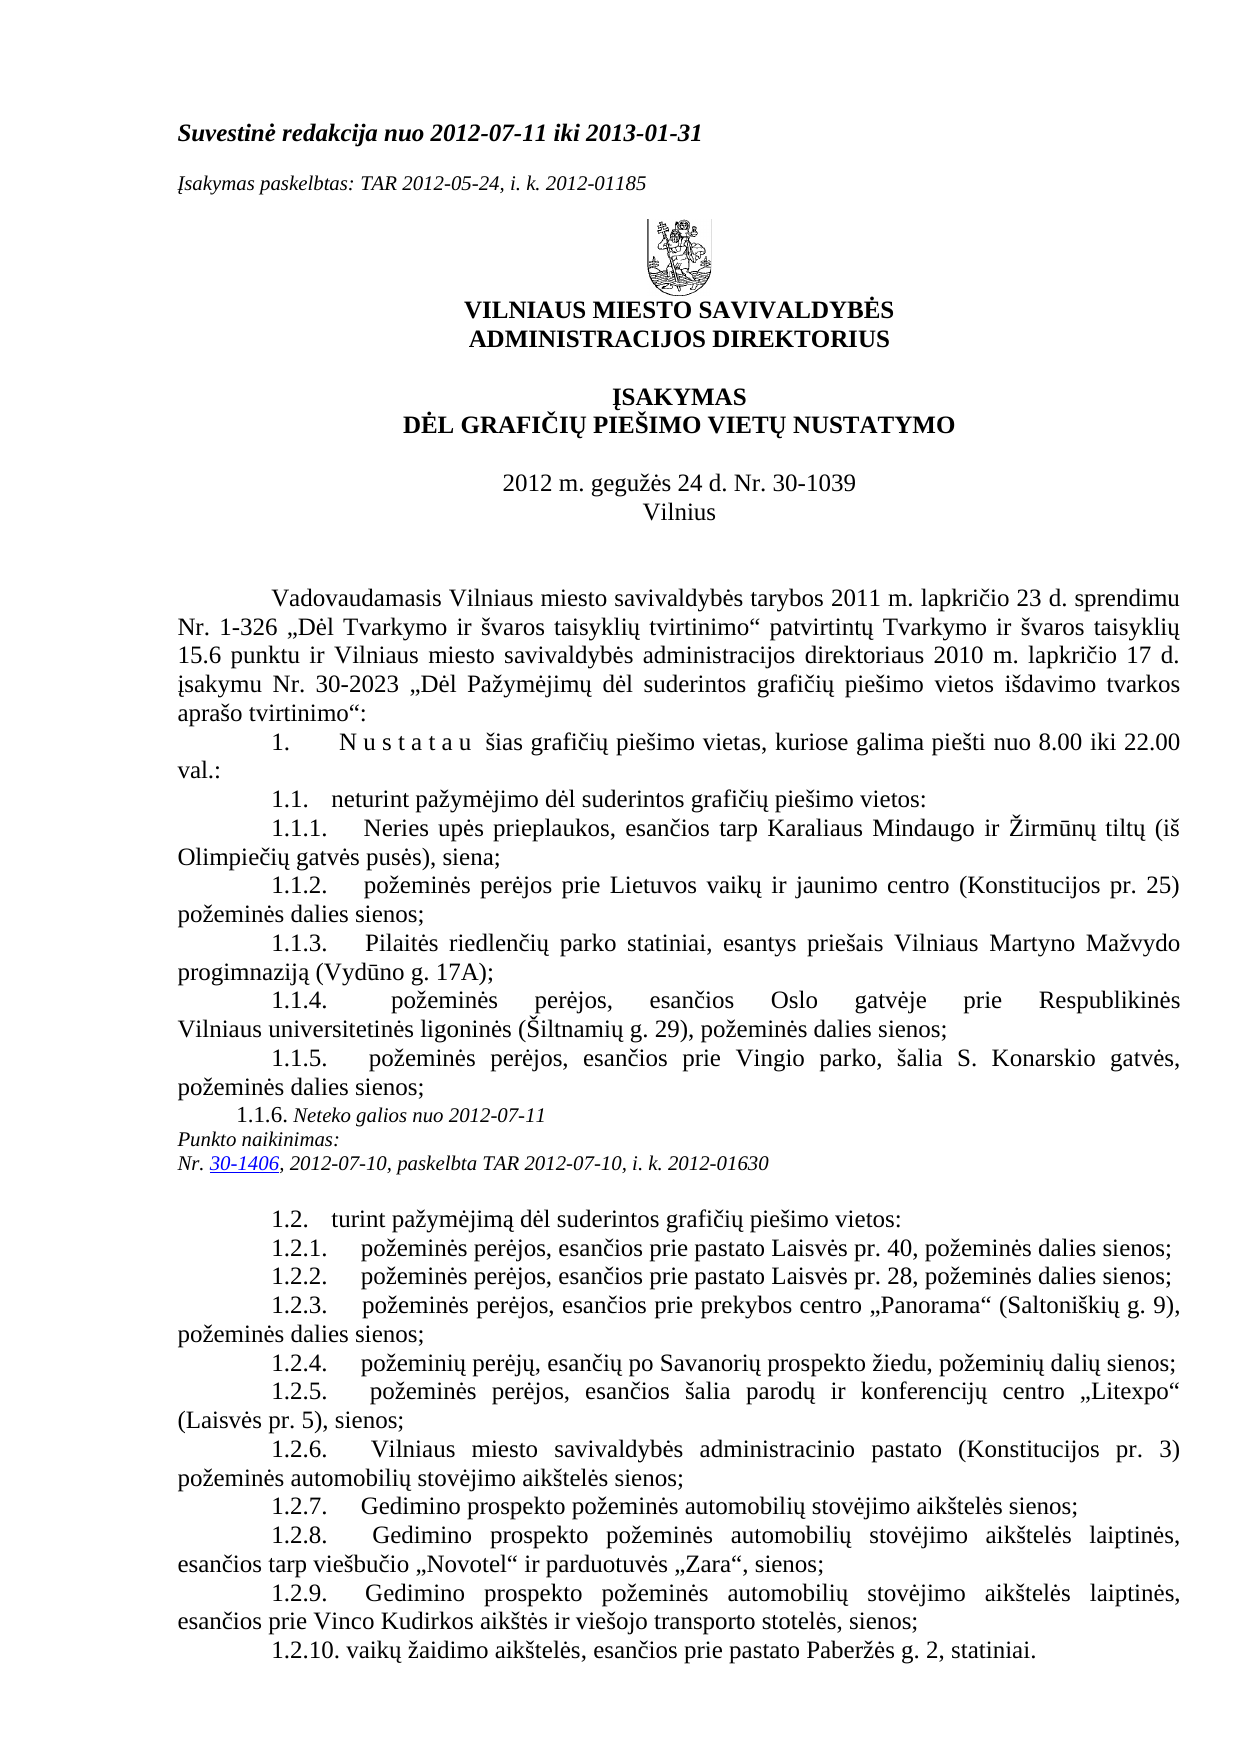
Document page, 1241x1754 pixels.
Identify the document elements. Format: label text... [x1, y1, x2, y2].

text 1.2.6. Vilniaus miesto savivaldybės administracinio pastato (Konstitucijos pr. 3) požeminės automobilių stovėjimo aikštelės sienos; [177, 1434, 1181, 1491]
text 1.2.5. požeminės perėjos, esančios šalia parodų ir konferencijų centro „Litexpo“ (Laisvės pr. 5), sienos; [177, 1376, 1181, 1434]
text 1.2.10. vaikų žaidimo aikštelės, esančios prie pastato Paberžės g. 2, statiniai. [177, 1635, 1181, 1664]
text 1.2.7. Gedimino prospekto požeminės automobilių stovėjimo aikštelės sienos; [177, 1491, 1181, 1520]
text VILNIAUS MIESTO SAVIVALDYBĖS [177, 296, 1181, 324]
text 1.2.2. požeminės perėjos, esančios prie pastato Laisvės pr. 28, požeminės dalies sienos; [177, 1261, 1181, 1290]
text 1. Nustatau šias grafičių piešimo vietas, kuriose galima piešti nuo 8.00 iki 22.00 val.: [177, 727, 1181, 784]
text 1.1.2. požeminės perėjos prie Lietuvos vaikų ir jaunimo centro (Konstitucijos pr. 25) požeminės dalies sienos; [177, 871, 1181, 928]
text 1.1.4. požeminės perėjos, esančios Oslo gatvėje prie Respublikinės Vilniaus universitetinės ligoninės (Šiltnamių g. 29), požeminės dalies sienos; [177, 986, 1181, 1043]
text 1.1. neturint pažymėjimo dėl suderintos grafičių piešimo vietos: [271, 784, 1181, 813]
text Punkto naikinimas: [177, 1127, 1181, 1151]
text 1.2.1. požeminės perėjos, esančios prie pastato Laisvės pr. 40, požeminės dalies sienos; [177, 1233, 1181, 1261]
text 1.2.9. Gedimino prospekto požeminės automobilių stovėjimo aikštelės laiptinės, esančios prie Vinco Kudirkos aikštės ir viešojo transporto stotelės, sienos; [177, 1578, 1181, 1635]
text 2012 m. gegužės 24 d. Nr. 30-1039 [177, 468, 1181, 497]
text Suvestinė redakcija nuo 2012-07-11 iki 2013-01-31 [177, 118, 1181, 147]
text 1.2. turint pažymėjimą dėl suderintos grafičių piešimo vietos: [271, 1204, 1181, 1233]
text Vilnius [177, 497, 1181, 526]
text 1.2.8. Gedimino prospekto požeminės automobilių stovėjimo aikštelės laiptinės, esančios tarp viešbučio „Novotel“ ir parduotuvės „Zara“, sienos; [177, 1520, 1181, 1578]
text Vadovaudamasis Vilniaus miesto savivaldybės tarybos 2011 m. lapkričio 23 d. sprendimu Nr. 1-326 „Dėl Tvarkymo ir švaros taisyklių tvirtinimo“ patvirtintų Tvarkymo ir švaros taisyklių 15.6 punktu ir Vilniaus miesto savivaldybės administracijos direktoriaus 2010 m. lapkričio 17 d. įsakymu Nr. 30-2023 „Dėl Pažymėjimų dėl suderintos grafičių piešimo vietos išdavimo tvarkos aprašo tvirtinimo“: [177, 583, 1181, 727]
text 1.1.5. požeminės perėjos, esančios prie Vingio parko, šalia S. Konarskio gatvės, požeminės dalies sienos; [177, 1043, 1181, 1101]
text DĖL GRAFIČIŲ PIEŠIMO VIETŲ NUSTATYMO [177, 411, 1181, 439]
text 1.2.3. požeminės perėjos, esančios prie prekybos centro „Panorama“ (Saltoniškių g. 9), požeminės dalies sienos; [177, 1290, 1181, 1348]
text Įsakymas paskelbtas: TAR 2012-05-24, i. k. 2012-01185 [177, 171, 1181, 195]
text 1.1.3. Pilaitės riedlenčių parko statiniai, esantys priešais Vilniaus Martyno Mažvydo progimnaziją (Vydūno g. 17A); [177, 928, 1181, 986]
text 1.1.1. Neries upės prieplaukos, esančios tarp Karaliaus Mindaugo ir Žirmūnų tiltų (iš Olimpiečių gatvės pusės), siena; [177, 813, 1181, 871]
text ĮSAKYMAS [177, 382, 1181, 411]
text Nr. 30-1406, 2012-07-10, paskelbta TAR 2012-07-10, i. k. 2012-01630 [177, 1151, 1181, 1175]
text 1.1.6. Neteko galios nuo 2012-07-11 [177, 1101, 1181, 1127]
text 1.2.4. požeminių perėjų, esančių po Savanorių prospekto žiedu, požeminių dalių sienos; [177, 1348, 1181, 1376]
text ADMINISTRACIJOS DIREKTORIUS [177, 324, 1181, 353]
